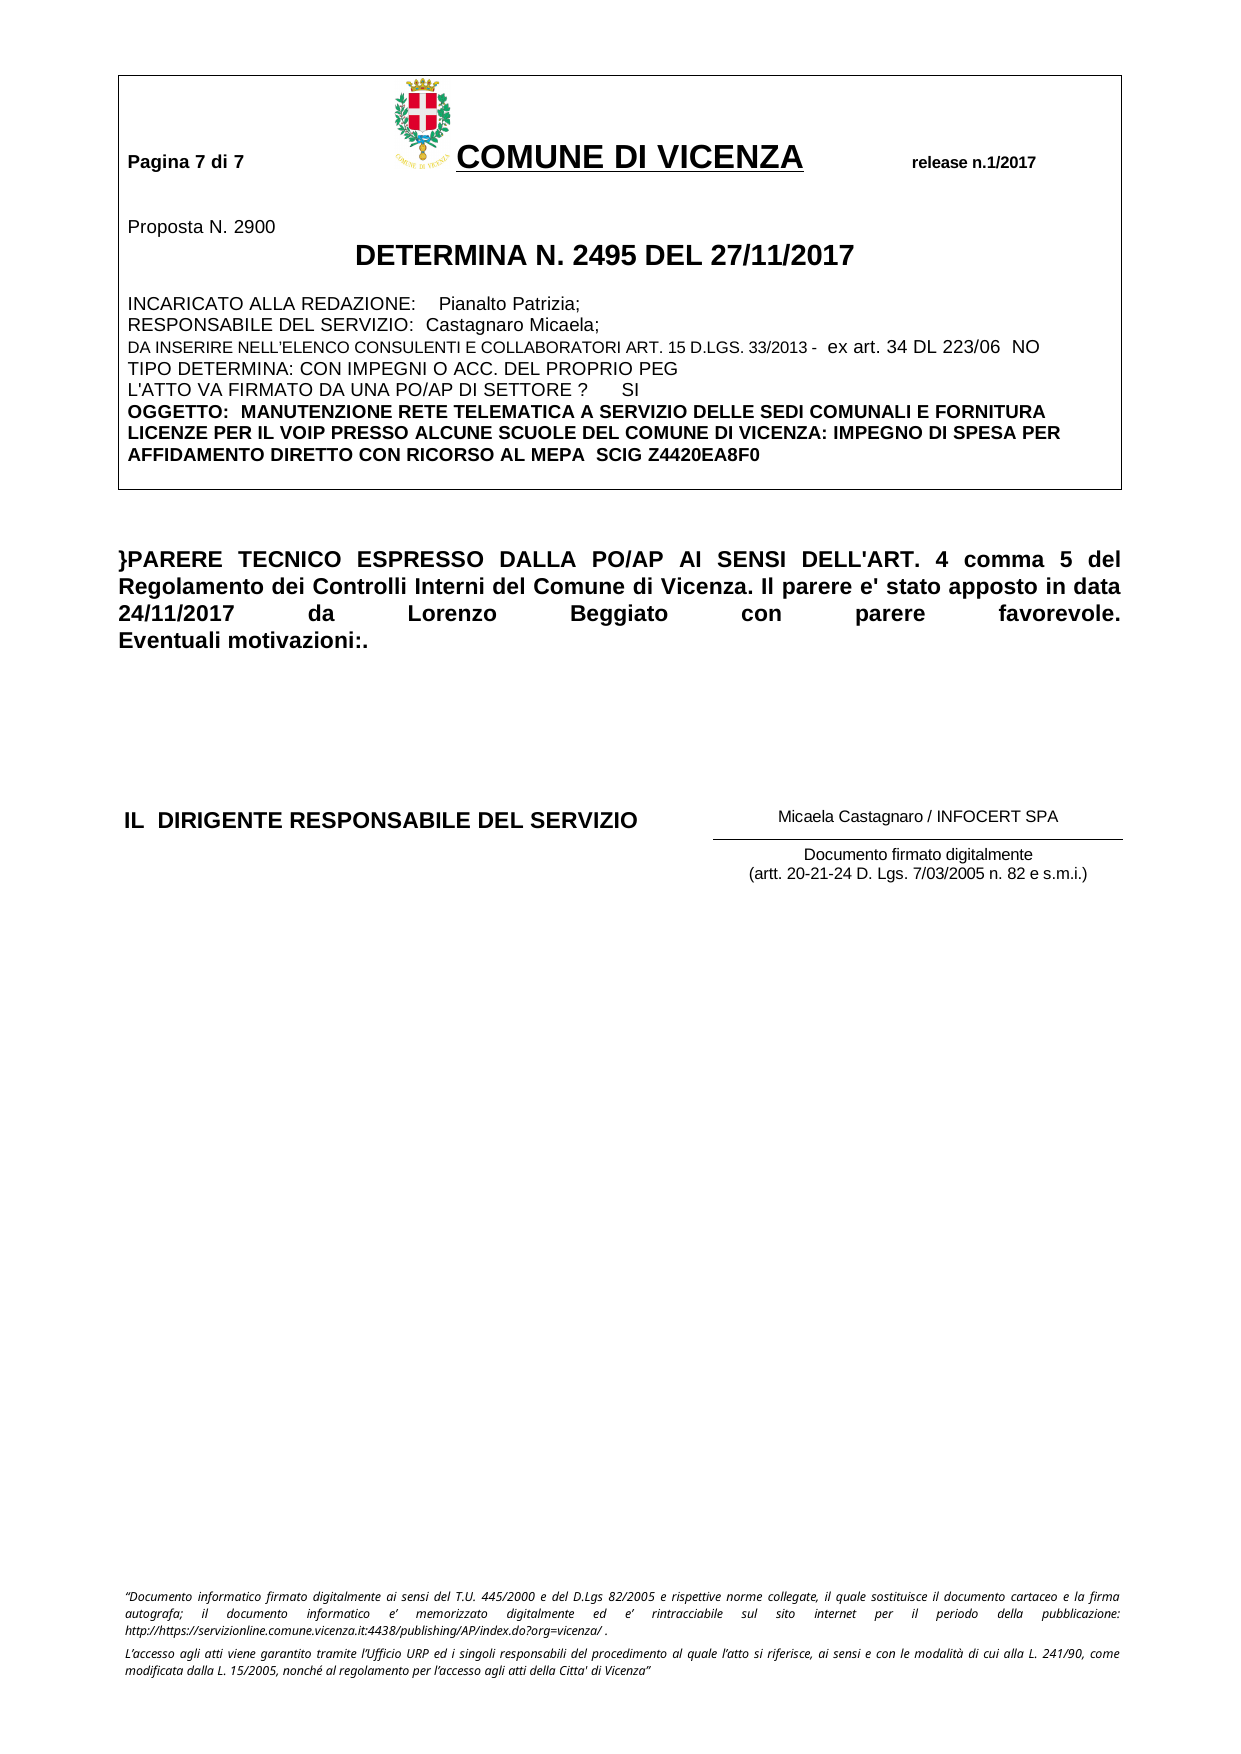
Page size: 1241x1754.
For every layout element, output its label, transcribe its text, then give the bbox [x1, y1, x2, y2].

table_cell Documento firmato digitalmente (artt. 20-21-24 D. Lgs. 7/03/2005 n. 82 e s.m.i.) [713, 840, 1123, 889]
table_header [118, 654, 713, 801]
text }PARERE TECNICO ESPRESSO DALLA PO/AP AI SENSI DELL'ART. 4 comma 5 del Regolamento dei Controlli Interni del Comune di Vicenza. Il parere e' stato apposto in data 24/11/2017 da Lorenzo Beggiato con parere favorevole. Eventuali motivazioni:. [118, 546, 1122, 654]
table_cell [118, 839, 713, 889]
table_header [713, 654, 1123, 801]
table_cell IL DIRIGENTE RESPONSABILE DEL SERVIZIO [118, 801, 713, 839]
picture [394, 78, 451, 169]
table_cell Micaela Castagnaro / INFOCERT SPA [713, 801, 1123, 839]
